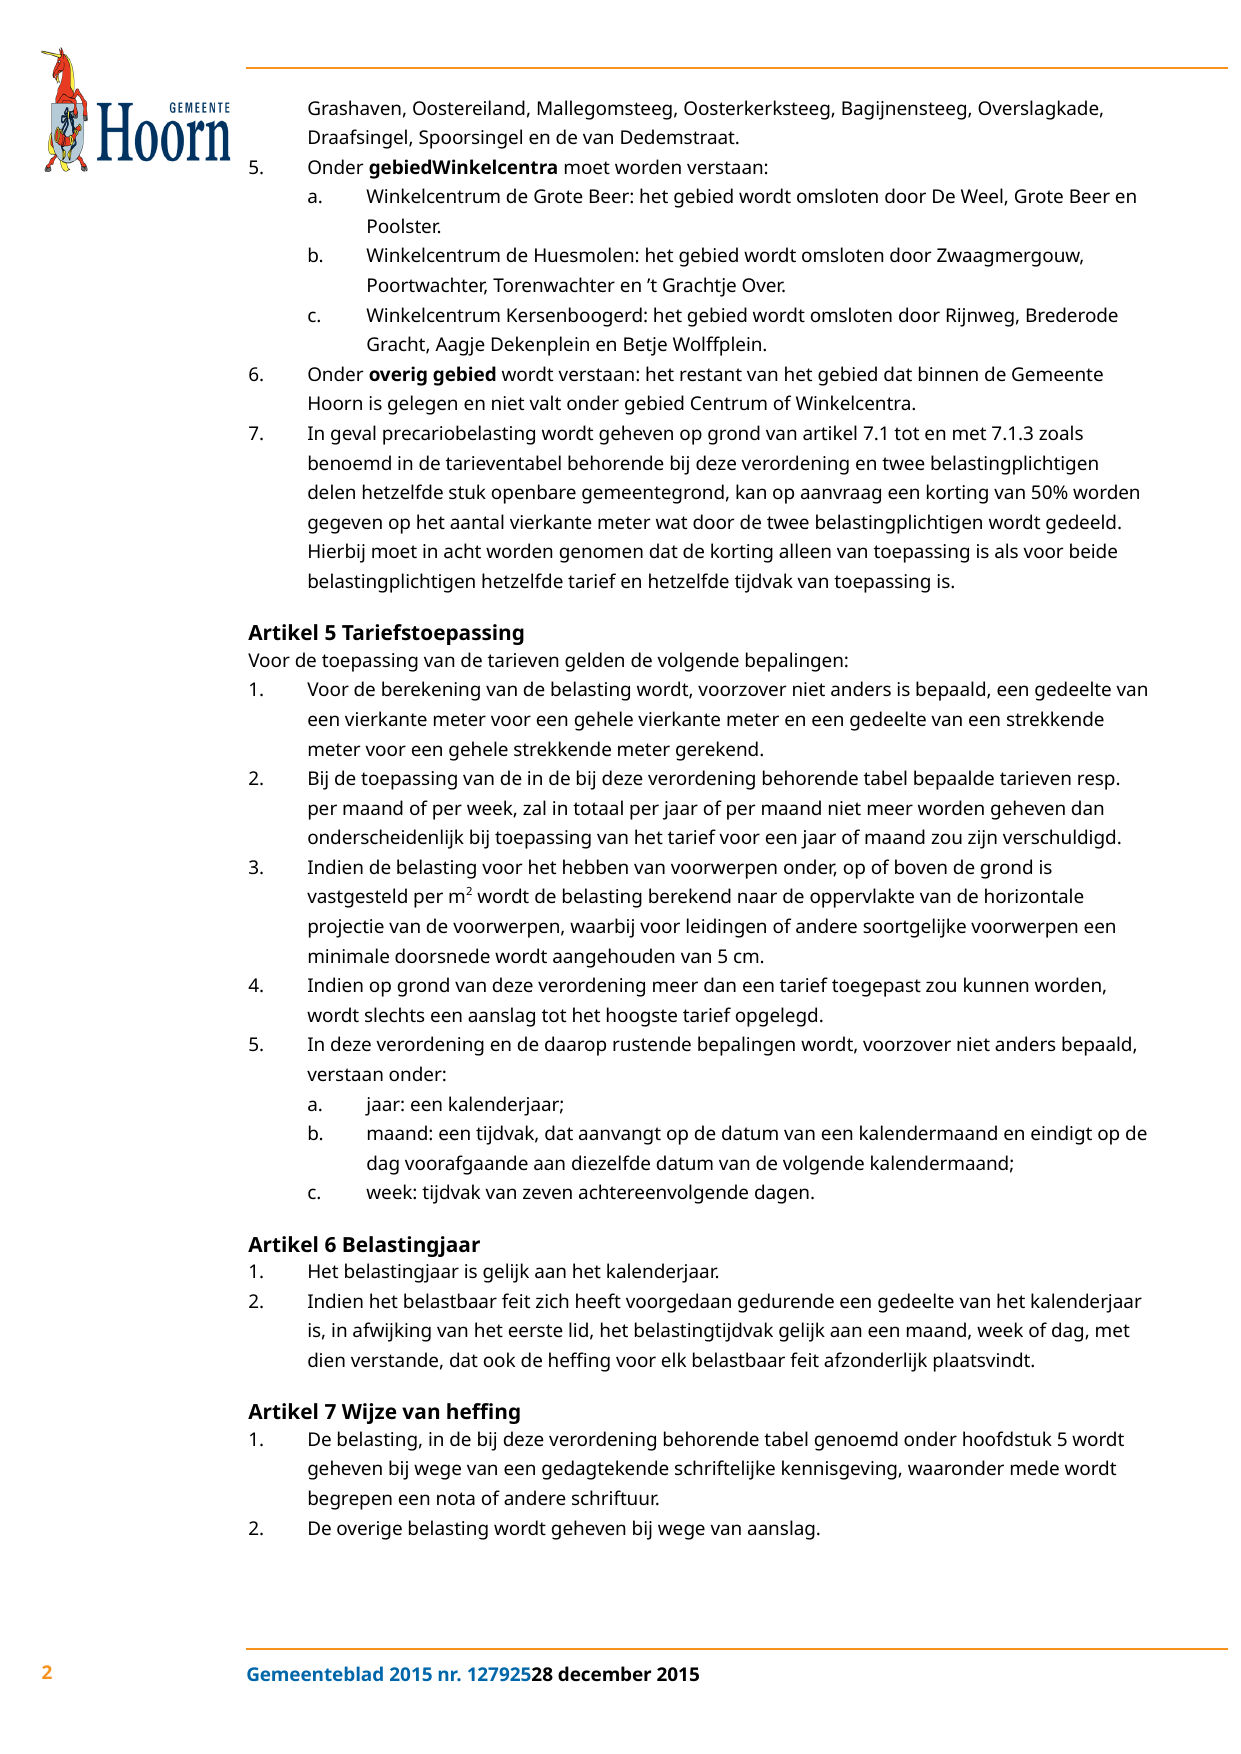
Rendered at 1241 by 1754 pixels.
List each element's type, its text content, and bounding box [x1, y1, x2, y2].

list Onder overig gebied wordt verstaan: het restant van het gebied dat binnen de Gemeente Hoorn is gelegen en niet valt onder gebied Centrum of Winkelcentra. [248, 361, 1152, 416]
list Onder gebiedWinkelcentra moet worden verstaan: [248, 154, 1152, 180]
list maand: een tijdvak, dat aanvangt op de datum van een kalendermaand en eindigt op de dag voorafgaande aan diezelfde datum van de volgende kalendermaand; [307, 1120, 1152, 1176]
text Voor de toepassing van de tarieven gelden de volgende bepalingen: [248, 647, 1152, 673]
list In deze verordening en de daarop rustende bepalingen wordt, voorzover niet anders bepaald, verstaan onder: [248, 1032, 1152, 1087]
list Indien op grond van deze verordening meer dan een tarief toegepast zou kunnen worden, wordt slechts een aanslag tot het hoogste tarief opgelegd. [248, 972, 1152, 1028]
list Grashaven, Oostereiland, Mallegomsteeg, Oosterkerksteeg, Bagijnensteeg, Overslagkade, Draafsingel, Spoorsingel en de van Dedemstraat. [248, 95, 1152, 150]
text Artikel 5 Tariefstoepassing [248, 618, 1152, 647]
list Indien de belasting voor het hebben van voorwerpen onder, op of boven de grond is vastgesteld per m2 wordt de belasting berekend naar de oppervlakte van de horizontale projectie van de voorwerpen, waarbij voor leidingen of andere soortgelijke voorwerpen een minimale doorsnede wordt aangehouden van 5 cm. [248, 854, 1152, 968]
text Artikel 6 Belastingjaar [248, 1230, 1152, 1258]
list Indien het belastbaar feit zich heeft voorgedaan gedurende een gedeelte van het kalenderjaar is, in afwijking van het eerste lid, het belastingtijdvak gelijk aan een maand, week of dag, met dien verstande, dat ook de heffing voor elk belastbaar feit afzonderlijk plaatsvindt. [248, 1288, 1152, 1373]
list Bij de toepassing van de in de bij deze verordening behorende tabel bepaalde tarieven resp. per maand of per week, zal in totaal per jaar of per maand niet meer worden geheven dan onderscheidenlijk bij toepassing van het tarief voor een jaar of maand zou zijn verschuldigd. [248, 765, 1152, 850]
list De overige belasting wordt geheven bij wege van aanslag. [248, 1515, 1152, 1540]
picture [41, 47, 231, 172]
list jaar: een kalenderjaar; [307, 1091, 1152, 1116]
list De belasting, in de bij deze verordening behorende tabel genoemd onder hoofdstuk 5 wordt geheven bij wege van een gedagtekende schriftelijke kennisgeving, waaronder mede wordt begrepen een nota of andere schriftuur. [248, 1426, 1152, 1511]
list Het belastingjaar is gelijk aan het kalenderjaar. [248, 1258, 1152, 1284]
list week: tijdvak van zeven achtereenvolgende dagen. [307, 1179, 1152, 1205]
text Artikel 7 Wijze van heffing [248, 1397, 1152, 1426]
list Voor de berekening van de belasting wordt, voorzover niet anders is bepaald, een gedeelte van een vierkante meter voor een gehele vierkante meter en een gedeelte van een strekkende meter voor een gehele strekkende meter gerekend. [248, 677, 1152, 761]
list Winkelcentrum de Grote Beer: het gebied wordt omsloten door De Weel, Grote Beer en Poolster. [307, 183, 1152, 239]
list Winkelcentrum de Huesmolen: het gebied wordt omsloten door Zwaagmergouw, Poortwachter, Torenwachter en ’t Grachtje Over. [307, 243, 1152, 298]
list Winkelcentrum Kersenboogerd: het gebied wordt omsloten door Rijnweg, Brederode Gracht, Aagje Dekenplein en Betje Wolffplein. [307, 302, 1152, 357]
list In geval precariobelasting wordt geheven op grond van artikel 7.1 tot en met 7.1.3 zoals benoemd in de tarieventabel behorende bij deze verordening en twee belastingplichtigen delen hetzelfde stuk openbare gemeentegrond, kan op aanvraag een korting van 50% worden gegeven op het aantal vierkante meter wat door de twee belastingplichtigen wordt gedeeld. Hierbij moet in acht worden genomen dat de korting alleen van toepassing is als voor beide belastingplichtigen hetzelfde tarief en hetzelfde tijdvak van toepassing is. [248, 420, 1152, 594]
